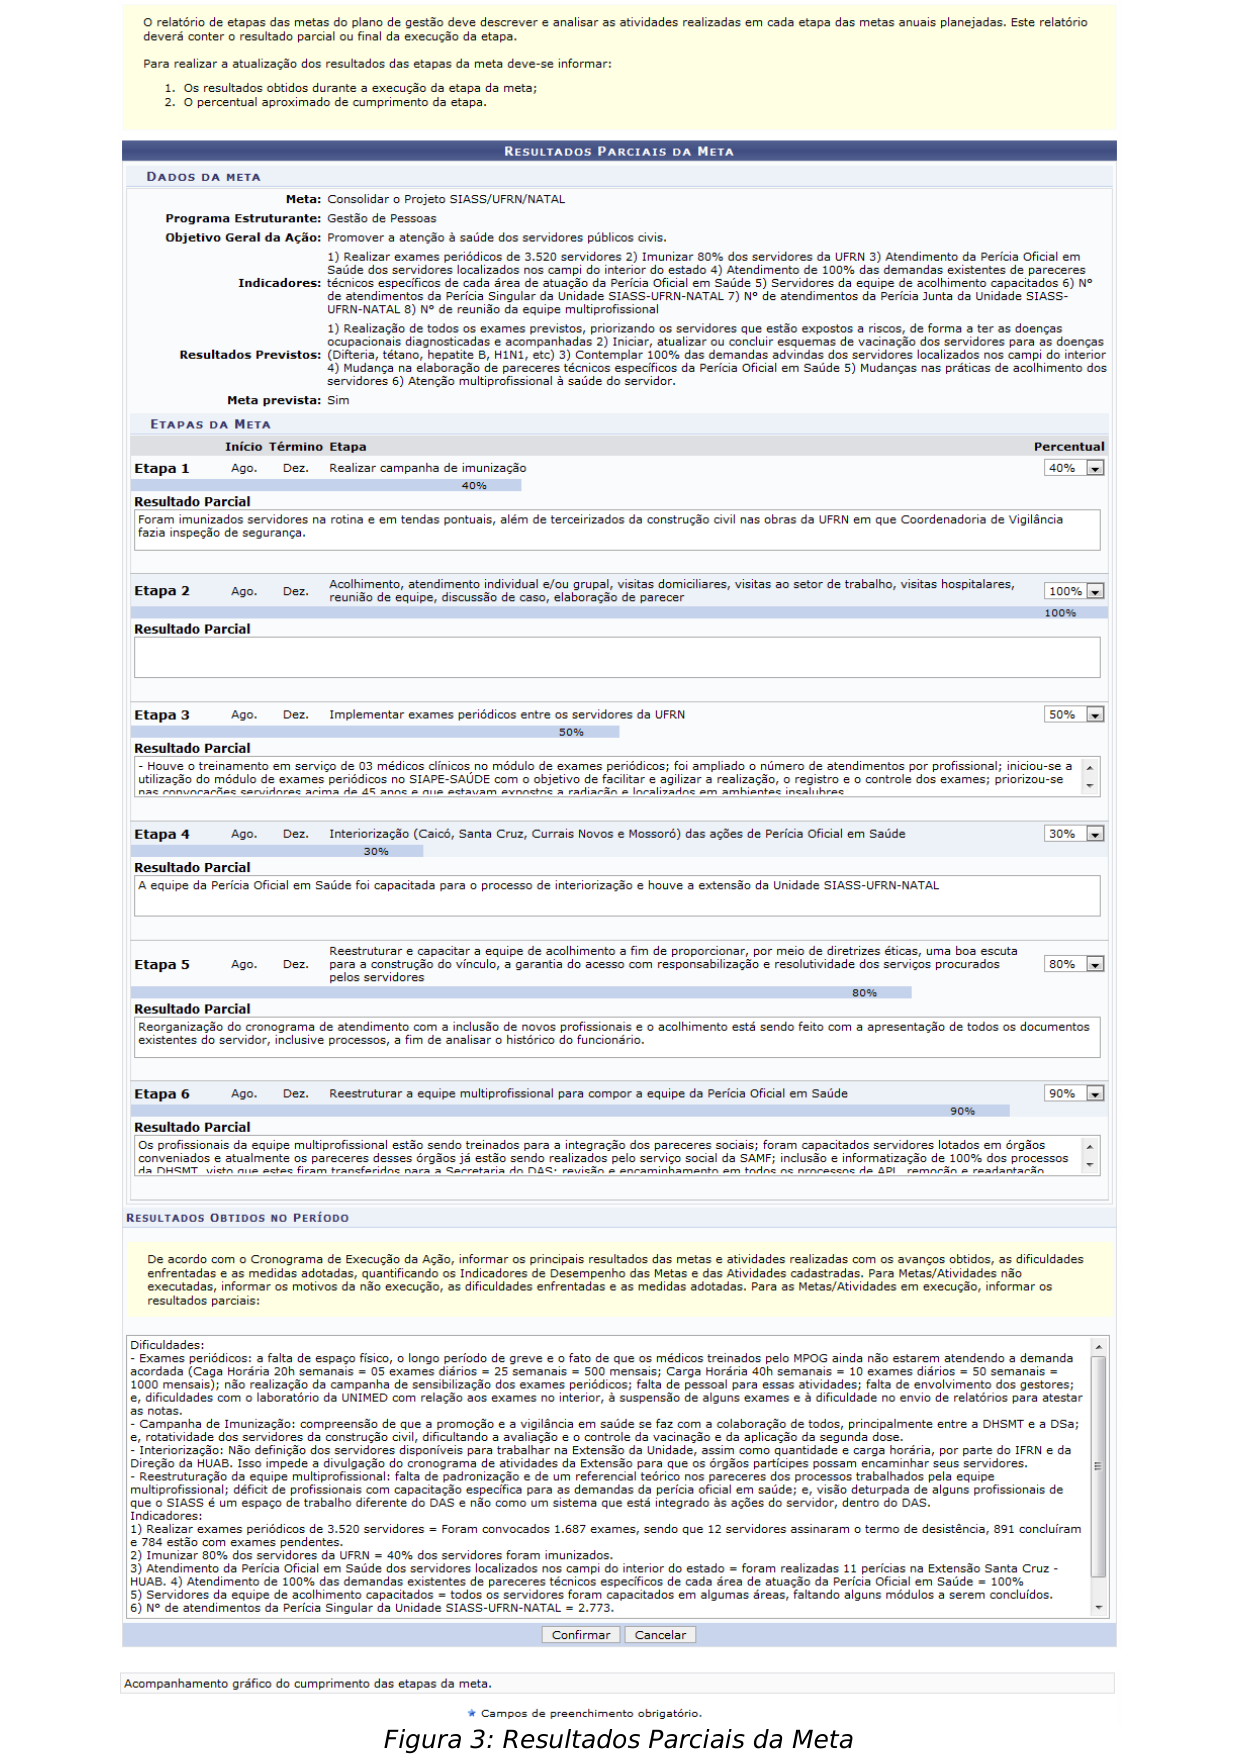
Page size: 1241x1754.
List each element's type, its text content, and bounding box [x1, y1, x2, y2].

text Figura 3: Resultados Parciais da Meta [118, 1725, 1122, 1754]
picture [118, 0, 1123, 1725]
